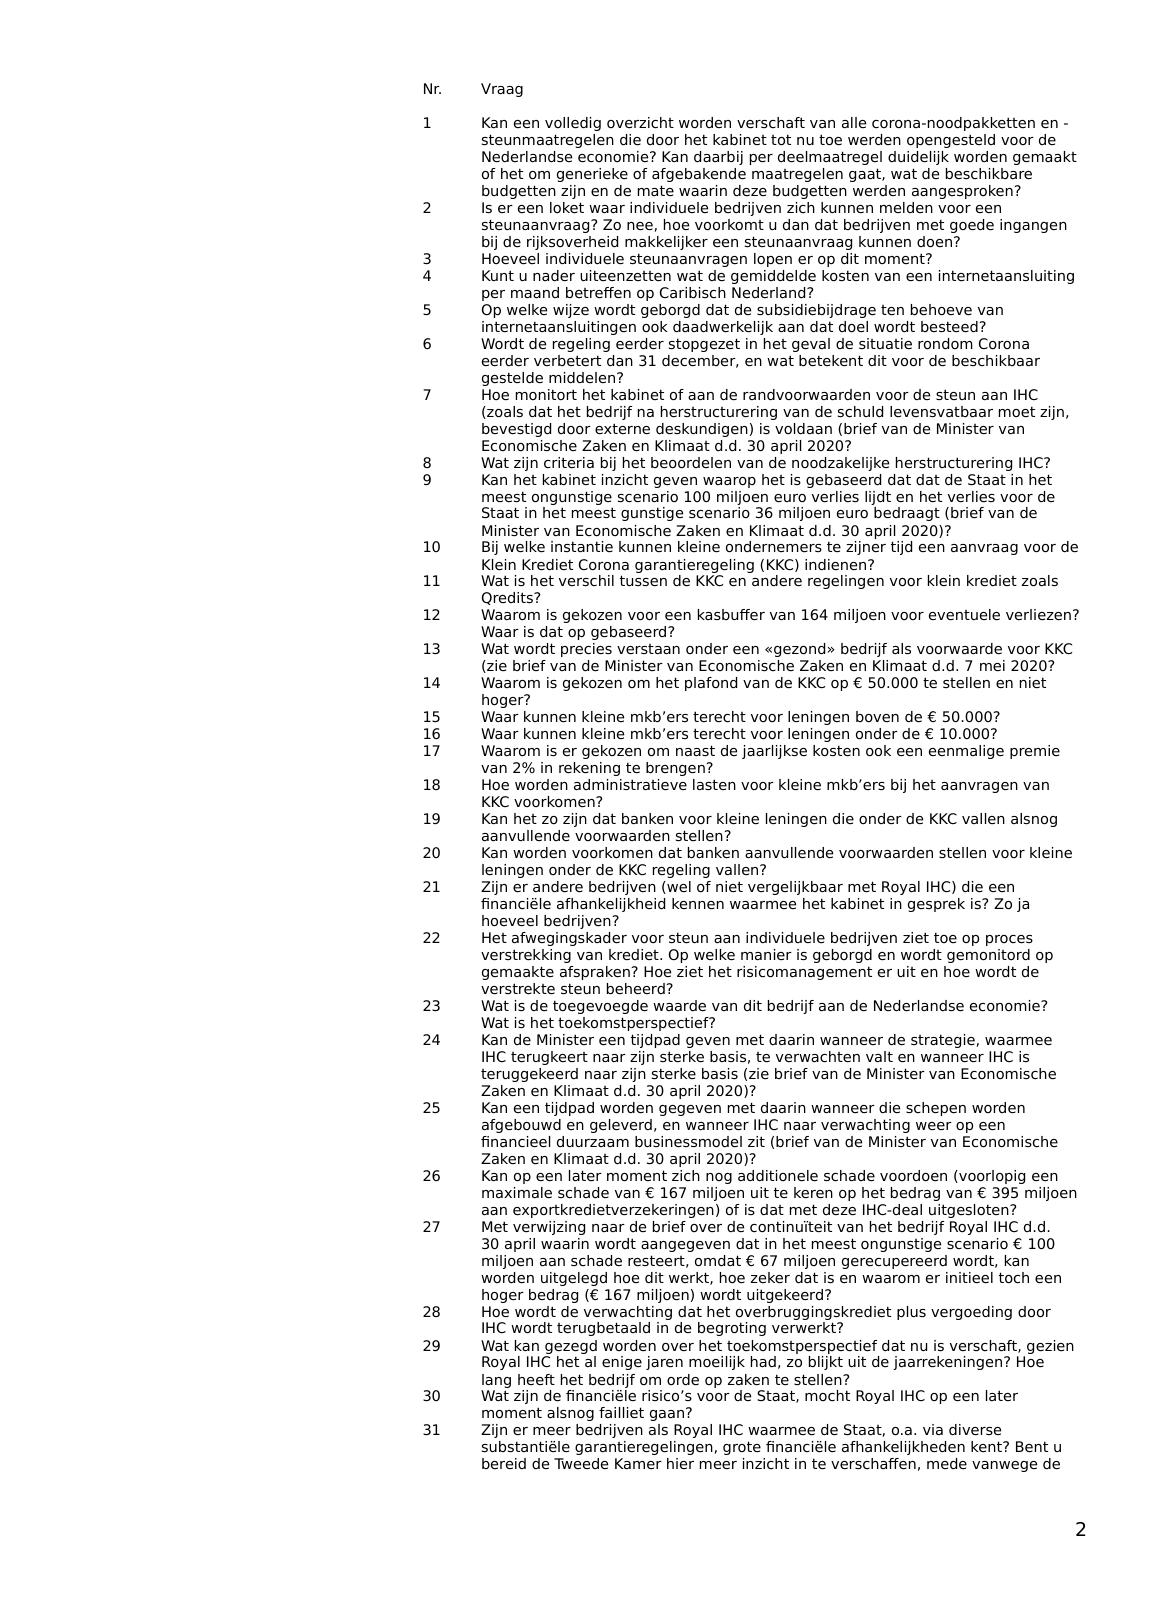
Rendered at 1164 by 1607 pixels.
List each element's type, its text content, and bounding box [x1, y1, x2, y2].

table_cell [475, 98, 1087, 115]
table_cell 7 [422, 387, 475, 454]
table_cell Wat zijn de financiële risico’s voor de Staat, mocht Royal IHC op een later moment alsnog failliet gaan? [475, 1388, 1087, 1422]
table_cell Het afwegingskader voor steun aan individuele bedrijven ziet toe op proces verstrekking van krediet. Op welke manier is geborgd en wordt gemonitord op gemaakte afspraken? Hoe ziet het risicomanagement er uit en hoe wordt de verstrekte steun beheerd? [475, 930, 1087, 998]
table_cell 8 [422, 455, 475, 471]
table_cell Waarom is gekozen voor een kasbuffer van 164 miljoen voor eventuele verliezen? Waar is dat op gebaseerd? [475, 607, 1087, 641]
table_cell Zijn er andere bedrijven (wel of niet vergelijkbaar met Royal IHC) die een financiële afhankelijkheid kennen waarmee het kabinet in gesprek is? Zo ja hoeveel bedrijven? [475, 879, 1087, 930]
table_cell 29 [422, 1338, 475, 1388]
table_cell 23 [422, 998, 475, 1032]
table_cell Waar kunnen kleine mkb’ers terecht voor leningen boven de € 50.000? [475, 709, 1087, 726]
table_cell Wordt de regeling eerder stopgezet in het geval de situatie rondom Corona eerder verbetert dan 31 december, en wat betekent dit voor de beschikbaar gestelde middelen? [475, 336, 1087, 387]
table_cell 18 [422, 777, 475, 811]
table_cell Waarom is er gekozen om naast de jaarlijkse kosten ook een eenmalige premie van 2% in rekening te brengen? [475, 743, 1087, 777]
table_cell 21 [422, 879, 475, 930]
table_cell 3 [422, 251, 475, 268]
table_cell 28 [422, 1304, 475, 1337]
table_cell Wat zijn criteria bij het beoordelen van de noodzakelijke herstructurering IHC? [475, 455, 1087, 471]
table_cell Bij welke instantie kunnen kleine ondernemers te zijner tijd een aanvraag voor de Klein Krediet Corona garantieregeling (KKC) indienen? [475, 539, 1087, 573]
table_cell 11 [422, 573, 475, 607]
table_cell 27 [422, 1219, 475, 1303]
table_cell 9 [422, 471, 475, 539]
table_cell Hoeveel individuele steunaanvragen lopen er op dit moment? [475, 251, 1087, 268]
table_header Nr. [422, 81, 475, 98]
table_cell Met verwijzing naar de brief over de continuïteit van het bedrijf Royal IHC d.d. 30 april waarin wordt aangegeven dat in het meest ongunstige scenario € 100 miljoen aan schade resteert, omdat € 67 miljoen gerecupereerd wordt, kan worden uitgelegd hoe dit werkt, hoe zeker dat is en waarom er initieel toch een hoger bedrag (€ 167 miljoen) wordt uitgekeerd? [475, 1219, 1087, 1303]
table_cell 10 [422, 539, 475, 573]
table_cell Is er een loket waar individuele bedrijven zich kunnen melden voor een steunaanvraag? Zo nee, hoe voorkomt u dan dat bedrijven met goede ingangen bij de rijksoverheid makkelijker een steunaanvraag kunnen doen? [475, 200, 1087, 251]
table_cell Wat is het verschil tussen de KKC en andere regelingen voor klein krediet zoals Qredits? [475, 573, 1087, 607]
table_cell 30 [422, 1388, 475, 1422]
table_cell Wat kan gezegd worden over het toekomstperspectief dat nu is verschaft, gezien Royal IHC het al enige jaren moeilijk had, zo blijkt uit de jaarrekeningen? Hoe lang heeft het bedrijf om orde op zaken te stellen? [475, 1338, 1087, 1388]
table_cell Hoe wordt de verwachting dat het overbruggingskrediet plus vergoeding door IHC wordt terugbetaald in de begroting verwerkt? [475, 1304, 1087, 1337]
table_cell 13 [422, 641, 475, 675]
table_cell 6 [422, 336, 475, 387]
table_cell Wat is de toegevoegde waarde van dit bedrijf aan de Nederlandse economie? Wat is het toekomstperspectief? [475, 998, 1087, 1032]
table_cell 16 [422, 726, 475, 743]
table_cell Kunt u nader uiteenzetten wat de gemiddelde kosten van een internetaansluiting per maand betreffen op Caribisch Nederland? [475, 268, 1087, 302]
table_cell Kan de Minister een tijdpad geven met daarin wanneer de strategie, waarmee IHC terugkeert naar zijn sterke basis, te verwachten valt en wanneer IHC is teruggekeerd naar zijn sterke basis (zie brief van de Minister van Economische Zaken en Klimaat d.d. 30 april 2020)? [475, 1032, 1087, 1100]
table_cell Op welke wijze wordt geborgd dat de subsidiebijdrage ten behoeve van internetaansluitingen ook daadwerkelijk aan dat doel wordt besteed? [475, 302, 1087, 336]
table_cell Kan worden voorkomen dat banken aanvullende voorwaarden stellen voor kleine leningen onder de KKC regeling vallen? [475, 845, 1087, 879]
table_cell Hoe worden administratieve lasten voor kleine mkb’ers bij het aanvragen van KKC voorkomen? [475, 777, 1087, 811]
table_cell 22 [422, 930, 475, 998]
table_cell Kan het kabinet inzicht geven waarop het is gebaseerd dat dat de Staat in het meest ongunstige scenario 100 miljoen euro verlies lijdt en het verlies voor de Staat in het meest gunstige scenario 36 miljoen euro bedraagt (brief van de Minister van Economische Zaken en Klimaat d.d. 30 april 2020)? [475, 471, 1087, 539]
table_cell Kan het zo zijn dat banken voor kleine leningen die onder de KKC vallen alsnog aanvullende voorwaarden stellen? [475, 811, 1087, 845]
table_cell 4 [422, 268, 475, 302]
table_cell 24 [422, 1032, 475, 1100]
table_cell 14 [422, 675, 475, 709]
table_cell Waarom is gekozen om het plafond van de KKC op € 50.000 te stellen en niet hoger? [475, 675, 1087, 709]
table_cell 5 [422, 302, 475, 336]
table_cell 20 [422, 845, 475, 879]
table_cell Waar kunnen kleine mkb’ers terecht voor leningen onder de € 10.000? [475, 726, 1087, 743]
table_cell Kan een tijdpad worden gegeven met daarin wanneer die schepen worden afgebouwd en geleverd, en wanneer IHC naar verwachting weer op een financieel duurzaam businessmodel zit (brief van de Minister van Economische Zaken en Klimaat d.d. 30 april 2020)? [475, 1100, 1087, 1168]
table_cell 17 [422, 743, 475, 777]
table_cell Zijn er meer bedrijven als Royal IHC waarmee de Staat, o.a. via diverse substantiële garantieregelingen, grote financiële afhankelijkheden kent? Bent u bereid de Tweede Kamer hier meer inzicht in te verschaffen, mede vanwege de [475, 1422, 1087, 1473]
table_cell 26 [422, 1168, 475, 1218]
table_cell [422, 98, 475, 115]
table_cell Wat wordt precies verstaan onder een «gezond» bedrijf als voorwaarde voor KKC (zie brief van de Minister van Economische Zaken en Klimaat d.d. 7 mei 2020? [475, 641, 1087, 675]
table_header Vraag [475, 81, 1087, 98]
table_cell 2 [422, 200, 475, 251]
table_cell 31 [422, 1422, 475, 1473]
table_cell 19 [422, 811, 475, 845]
table_cell 1 [422, 115, 475, 200]
table_cell 15 [422, 709, 475, 726]
table_cell Hoe monitort het kabinet of aan de randvoorwaarden voor de steun aan IHC (zoals dat het bedrijf na herstructurering van de schuld levensvatbaar moet zijn, bevestigd door externe deskundigen) is voldaan (brief van de Minister van Economische Zaken en Klimaat d.d. 30 april 2020? [475, 387, 1087, 454]
table_cell Kan een volledig overzicht worden verschaft van alle corona-noodpakketten en -steunmaatregelen die door het kabinet tot nu toe werden opengesteld voor de Nederlandse economie? Kan daarbij per deelmaatregel duidelijk worden gemaakt of het om generieke of afgebakende maatregelen gaat, wat de beschikbare budgetten zijn en de mate waarin deze budgetten werden aangesproken? [475, 115, 1087, 200]
table_cell 25 [422, 1100, 475, 1168]
table_cell Kan op een later moment zich nog additionele schade voordoen (voorlopig een maximale schade van € 167 miljoen uit te keren op het bedrag van € 395 miljoen aan exportkredietverzekeringen) of is dat met deze IHC-deal uitgesloten? [475, 1168, 1087, 1218]
table_cell 12 [422, 607, 475, 641]
